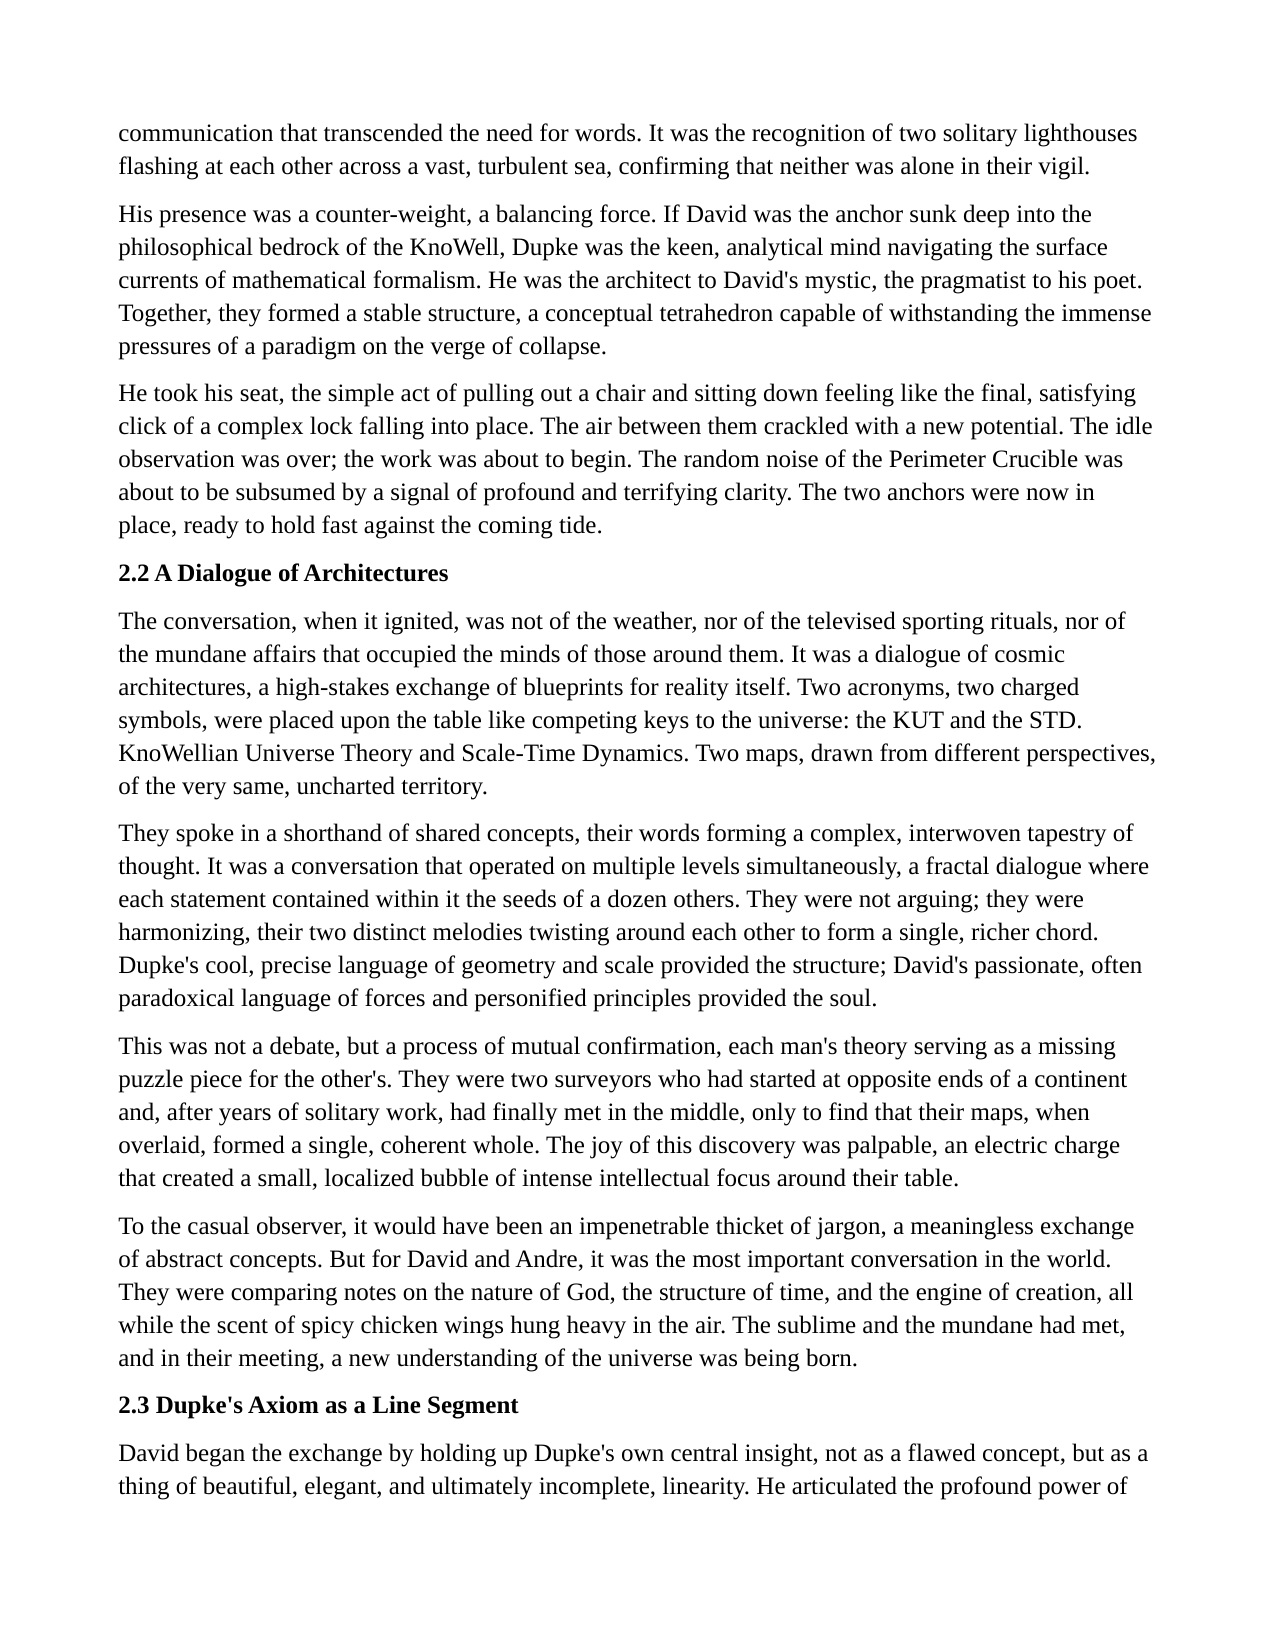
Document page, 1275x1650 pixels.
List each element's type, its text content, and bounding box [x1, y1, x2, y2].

text This was not a debate, but a process of mutual confirmation, each man's theory serving as a missing puzzle piece for the other's. They were two surveyors who had started at opposite ends of a continent and, after years of solitary work, had finally met in the middle, only to find that their maps, when overlaid, formed a single, coherent whole. The joy of this discovery was palpable, an electric charge that created a small, localized bubble of intense intellectual focus around their table. [118, 1031, 1157, 1192]
text 2.2 A Dialogue of Architectures [118, 558, 1157, 587]
text His presence was a counter-weight, a balancing force. If David was the anchor sunk deep into the philosophical bedrock of the KnoWell, Dupke was the keen, analytical mind navigating the surface currents of mathematical formalism. He was the architect to David's mystic, the pragmatist to his poet. Together, they formed a stable structure, a conceptual tetrahedron capable of withstanding the immense pressures of a paradigm on the verge of collapse. [118, 199, 1157, 359]
text David began the exchange by holding up Dupke's own central insight, not as a flawed concept, but as a thing of beautiful, elegant, and ultimately incomplete, linearity. He articulated the profound power of [118, 1438, 1157, 1500]
text The conversation, when it ignited, was not of the weather, nor of the televised sporting rituals, nor of the mundane affairs that occupied the minds of those around them. It was a dialogue of cosmic architectures, a high-stakes exchange of blueprints for reality itself. Two acronyms, two charged symbols, were placed upon the table like competing keys to the universe: the KUT and the STD. KnoWellian Universe Theory and Scale-Time Dynamics. Two maps, drawn from different perspectives, of the very same, uncharted territory. [118, 606, 1157, 799]
text He took his seat, the simple act of pulling out a chair and sitting down feeling like the final, satisfying click of a complex lock falling into place. The air between them crackled with a new potential. The idle observation was over; the work was about to begin. The random noise of the Perimeter Crucible was about to be subsumed by a signal of profound and terrifying clarity. The two anchors were now in place, ready to hold fast against the coming tide. [118, 378, 1157, 539]
text They spoke in a shorthand of shared concepts, their words forming a complex, interwoven tapestry of thought. It was a conversation that operated on multiple levels simultaneously, a fractal dialogue where each statement contained within it the seeds of a dozen others. They were not arguing; they were harmonizing, their two distinct melodies twisting around each other to form a single, richer chord. Dupke's cool, precise language of geometry and scale provided the structure; David's passionate, often paradoxical language of forces and personified principles provided the soul. [118, 818, 1157, 1012]
text 2.3 Dupke's Axiom as a Line Segment [118, 1391, 1157, 1419]
text communication that transcended the need for words. It was the recognition of two solitary lighthouses flashing at each other across a vast, turbulent sea, confirming that neither was alone in their vigil. [118, 118, 1157, 180]
text To the casual observer, it would have been an impenetrable thicket of jargon, a meaningless exchange of abstract concepts. But for David and Andre, it was the most important conversation in the world. They were comparing notes on the nature of God, the structure of time, and the engine of creation, all while the scent of spicy chicken wings hung heavy in the air. The sublime and the mundane had met, and in their meeting, a new understanding of the universe was being born. [118, 1211, 1157, 1372]
